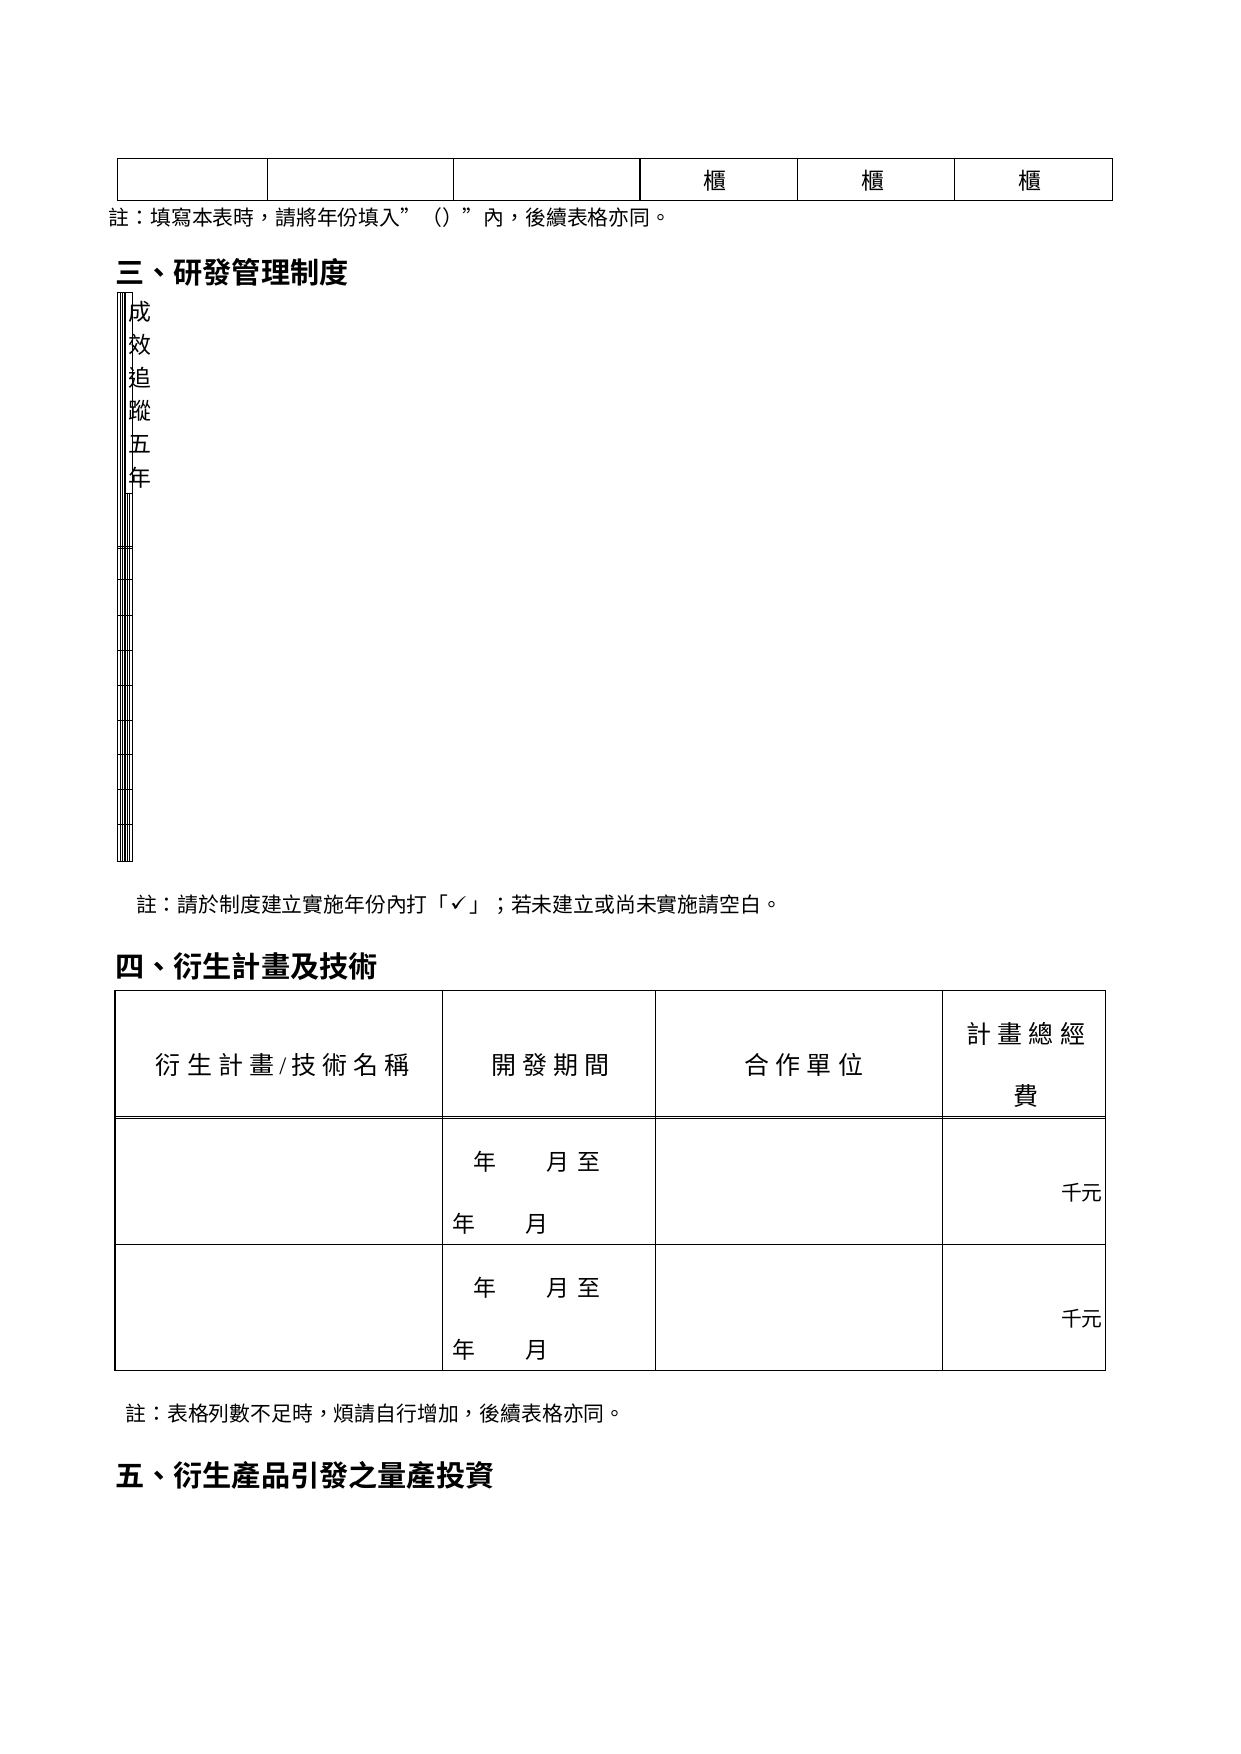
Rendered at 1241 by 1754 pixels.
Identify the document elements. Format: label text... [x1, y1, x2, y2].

table_cell [268, 159, 453, 200]
table_cell 年 月至 年 月 [443, 1119, 655, 1244]
table_header 合作單位 [656, 991, 942, 1116]
text 五、衍生產品引發之量產投資 [115, 1452, 1125, 1494]
table_cell 千元 [943, 1119, 1105, 1244]
text 註：表格列數不足時，煩請自行增加，後續表格亦同。 [96, 1371, 1125, 1433]
table_header 成效追蹤五年 [126, 293, 132, 493]
table_cell 千元 [943, 1245, 1105, 1370]
table_cell 櫃 [641, 159, 797, 200]
table_header 開發期間 [443, 991, 655, 1116]
table_cell 櫃 [955, 159, 1112, 200]
table_header 衍生計畫/技術名稱 [116, 991, 442, 1116]
table_cell [656, 1119, 942, 1244]
table_cell 年 月至 年 月 [443, 1245, 655, 1370]
table_cell [118, 159, 267, 200]
table_header 計畫總經費 [943, 991, 1105, 1116]
table_cell [454, 159, 639, 200]
text 註：請於制度建立實施年份內打「」；若未建立或尚未實施請空白。 [96, 862, 1125, 924]
table_cell 櫃 [798, 159, 954, 200]
table_cell [656, 1245, 942, 1370]
text 註：填寫本表時，請將年份填入”（）”內，後續表格亦同。 [96, 201, 1125, 231]
table_cell [116, 1119, 442, 1244]
text 四、衍生計畫及技術 [115, 943, 1125, 986]
text 三、研發管理制度 [115, 250, 1125, 292]
table_cell [116, 1245, 442, 1370]
